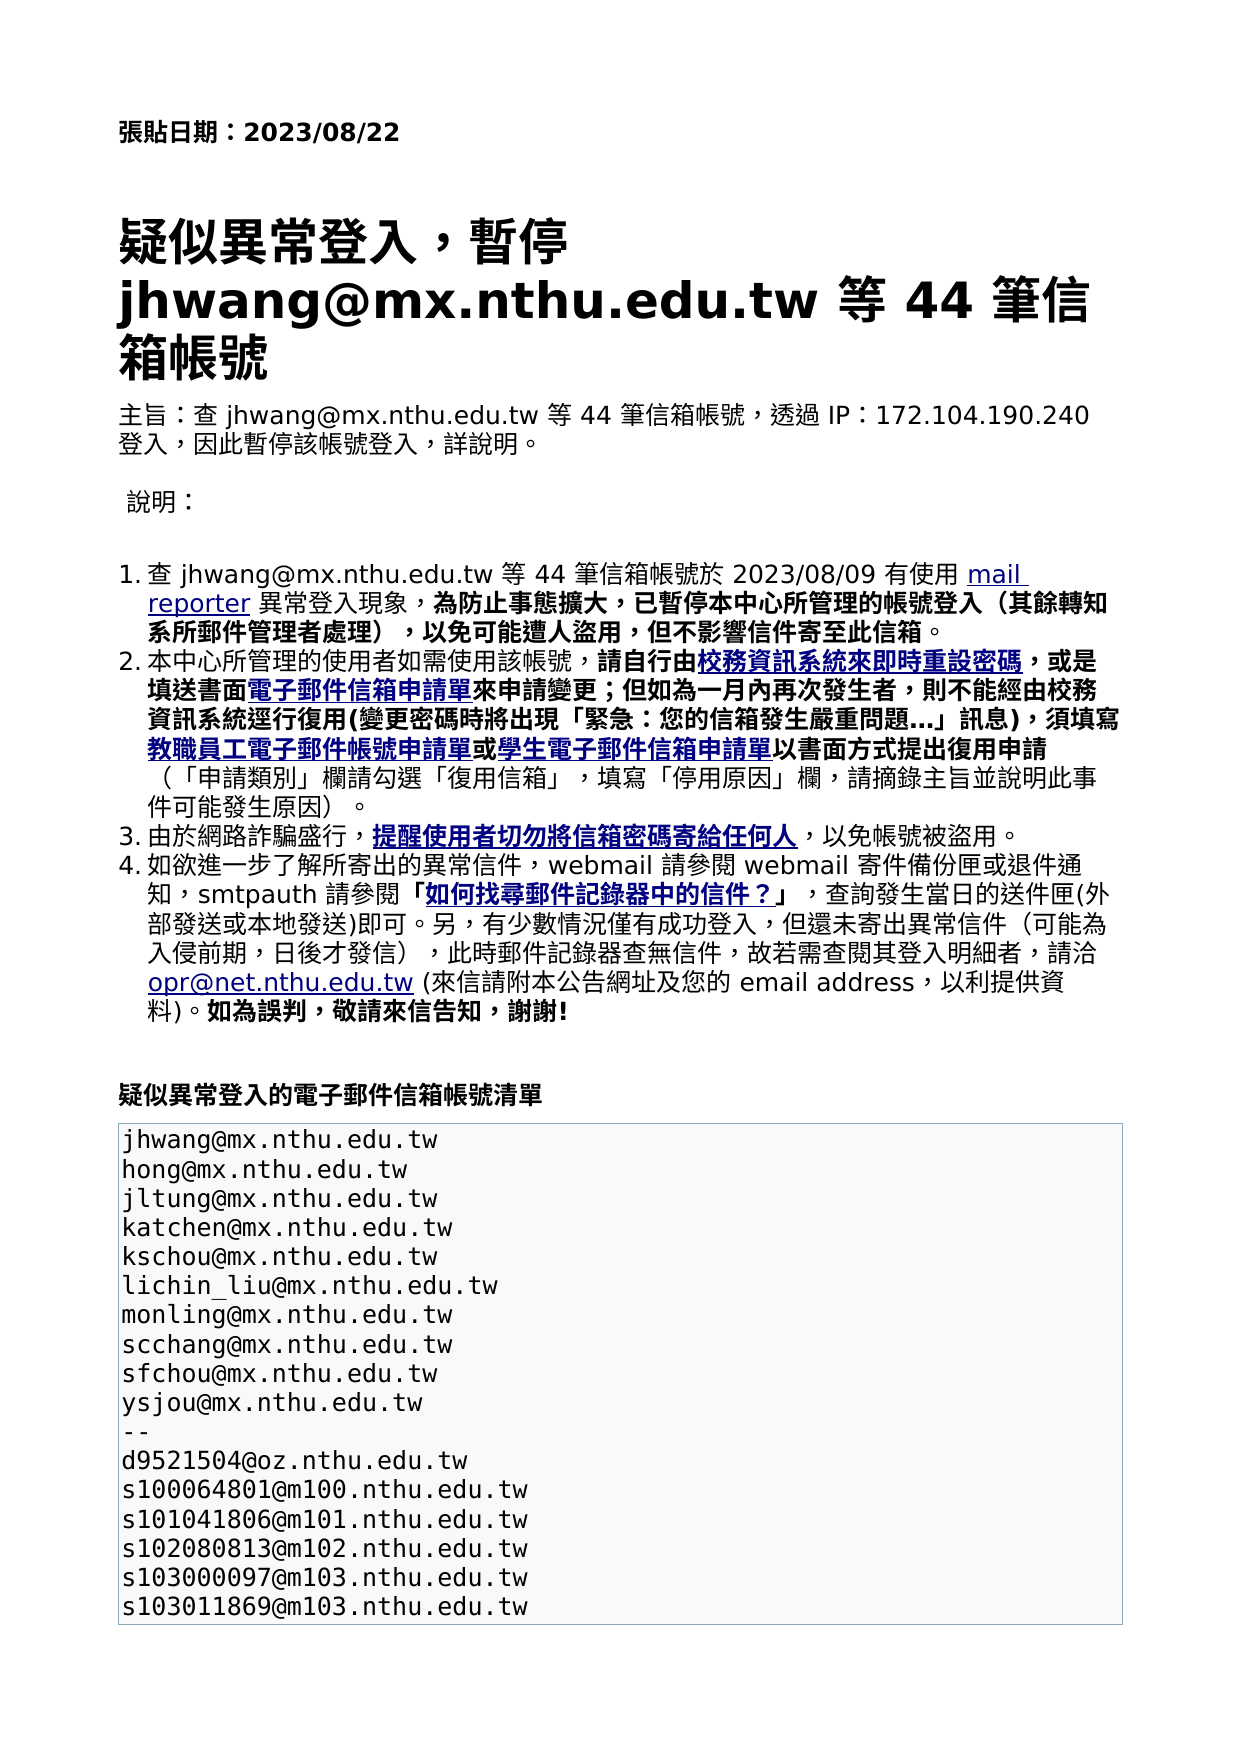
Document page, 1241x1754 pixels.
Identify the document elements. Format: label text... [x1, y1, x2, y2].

list 如欲進一步了解所寄出的異常信件，webmail 請參閱 webmail 寄件備份匣或退件通知，smtpauth 請參閱「如何找尋郵件記錄器中的信件？」，查詢發生當日的送件匣(外部發送或本地發送)即可。另，有少數情況僅有成功登入，但還未寄出異常信件（可能為入侵前期，日後才發信），此時郵件記錄器查無信件，故若需查閱其登入明細者，請洽 opr@net.nthu.edu.tw (來信請附本公告網址及您的 email address，以利提供資料)。如為誤判，敬請來信告知，謝謝! [118, 851, 1122, 1026]
text 主旨：查 jhwang@mx.nthu.edu.tw 等 44 筆信箱帳號，透過 IP：172.104.190.240 登入，因此暫停該帳號登入，詳說明。 說明： [118, 401, 1122, 518]
list 由於網路詐騙盛行，提醒使用者切勿將信箱密碼寄給任何人，以免帳號被盜用。 [118, 822, 1122, 851]
subtitle 疑似異常登入，暫停 jhwang@mx.nthu.edu.tw 等 44 筆信箱帳號 [118, 214, 1122, 389]
text jhwang@mx.nthu.edu.tw hong@mx.nthu.edu.tw jltung@mx.nthu.edu.tw katchen@mx.nthu.edu.tw kschou@mx.nthu.edu.tw lichin_liu@mx.nthu.edu.tw monling@mx.nthu.edu.tw scchang@mx.nthu.edu.tw sfchou@mx.nthu.edu.tw ysjou@mx.nthu.edu.tw -- d9521504@oz.nthu.edu.tw s100064801@m100.nthu.edu.tw s101041806@m101.nthu.edu.tw s102080813@m102.nthu.edu.tw s103000097@m103.nthu.edu.tw s103011869@m103.nthu.edu.tw [119, 1124, 1122, 1624]
list 查 jhwang@mx.nthu.edu.tw 等 44 筆信箱帳號於 2023/08/09 有使用 mail reporter 異常登入現象，為防止事態擴大，已暫停本中心所管理的帳號登入（其餘轉知系所郵件管理者處理），以免可能遭人盜用，但不影響信件寄至此信箱。 [118, 560, 1122, 647]
text 張貼日期：2023/08/22 [118, 118, 1122, 176]
subtitle 疑似異常登入的電子郵件信箱帳號清單 [118, 1081, 1122, 1110]
list 本中心所管理的使用者如需使用該帳號，請自行由校務資訊系統來即時重設密碼，或是填送書面電子郵件信箱申請單來申請變更；但如為一月內再次發生者，則不能經由校務資訊系統逕行復用(變更密碼時將出現「緊急：您的信箱發生嚴重問題…」訊息)，須填寫教職員工電子郵件帳號申請單或學生電子郵件信箱申請單以書面方式提出復用申請（「申請類別」欄請勾選「復用信箱」，填寫「停用原因」欄，請摘錄主旨並說明此事件可能發生原因）。 [118, 647, 1122, 822]
